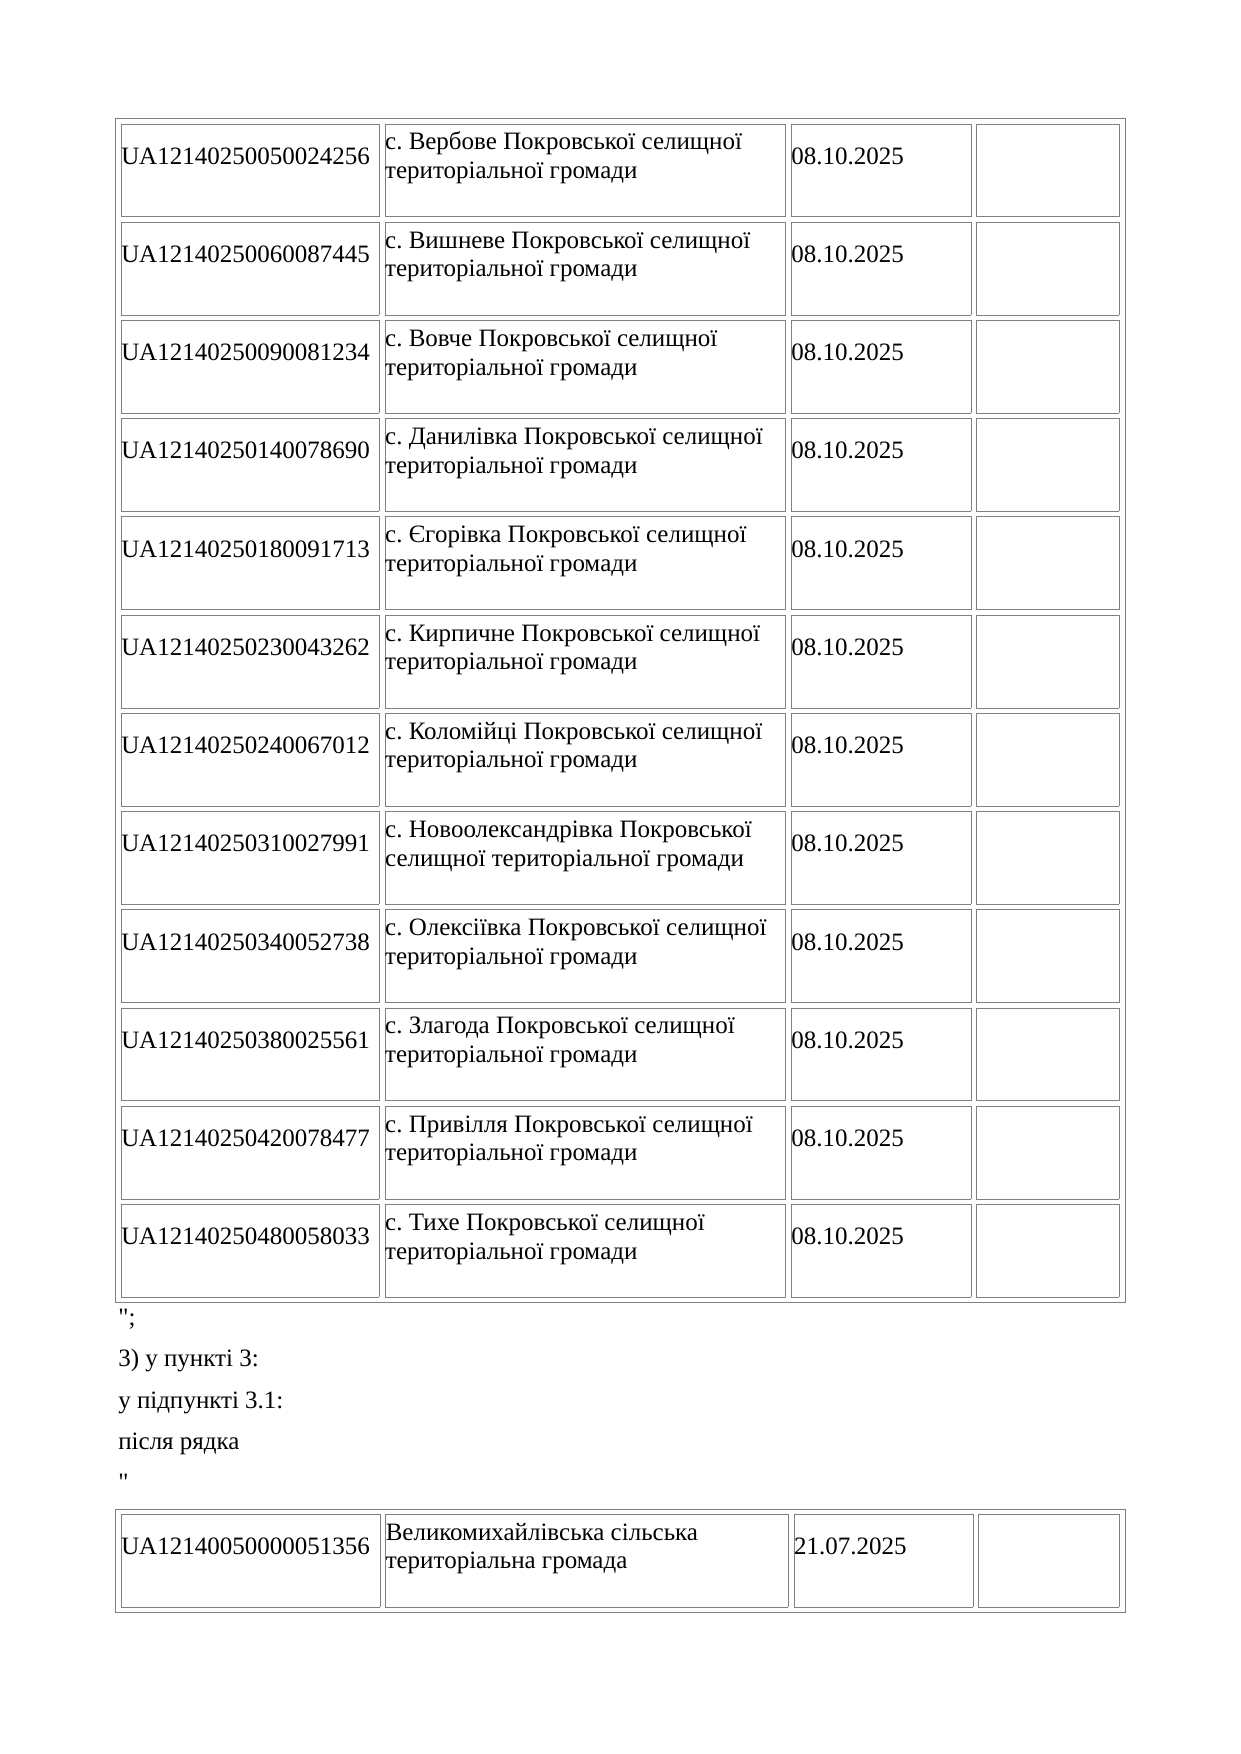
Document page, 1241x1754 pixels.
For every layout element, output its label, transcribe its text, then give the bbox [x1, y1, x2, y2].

table_header UA12140050000051356 [118, 1510, 383, 1607]
table_cell UA12140250340052738 [118, 904, 382, 1002]
table_cell 08.10.2025 [788, 1199, 973, 1297]
table_cell 08.10.2025 [788, 1100, 973, 1199]
table_cell UA12140250090081234 [118, 315, 382, 413]
table_cell [977, 1205, 1119, 1297]
table_cell 08.10.2025 [788, 216, 973, 314]
table_header [975, 1510, 1122, 1607]
table_cell [973, 413, 1122, 511]
table_cell UA12140250140078690 [118, 413, 382, 511]
table_cell с. Кирпичне Покровської селищної територіальної громади [382, 609, 788, 707]
table_cell UA12140250380025561 [118, 1002, 382, 1100]
table_cell [977, 910, 1119, 1002]
table_cell с. Злагода Покровської селищної територіальної громади [382, 1002, 788, 1100]
table_cell [973, 806, 1122, 904]
table_cell [973, 1002, 1122, 1100]
table_cell [973, 216, 1122, 314]
table_cell [977, 812, 1119, 904]
text після рядка [118, 1426, 1122, 1455]
table_cell с. Вишневе Покровської селищної територіальної громади [382, 216, 788, 314]
table_cell с. Вербове Покровської селищної територіальної громади [382, 119, 788, 216]
table_cell с. Тихе Покровської селищної територіальної громади [382, 1199, 788, 1297]
text у підпункті 3.1: [118, 1385, 1122, 1413]
table_cell с. Коломійці Покровської селищної територіальної громади [382, 708, 788, 806]
table_cell [977, 517, 1119, 609]
table_cell [977, 419, 1119, 511]
table_cell с. Олексіївка Покровської селищної територіальної громади [382, 904, 788, 1002]
table_cell 08.10.2025 [788, 609, 973, 707]
table_cell [973, 1199, 1122, 1297]
table_cell с. Єгорівка Покровської селищної територіальної громади [382, 511, 788, 609]
table_cell с. Данилівка Покровської селищної територіальної громади [382, 413, 788, 511]
table_cell UA12140250480058033 [118, 1199, 382, 1297]
table_cell [973, 904, 1122, 1002]
table_cell 08.10.2025 [788, 315, 973, 413]
table_cell UA12140250180091713 [118, 511, 382, 609]
table_header 21.07.2025 [791, 1510, 975, 1607]
table_cell [977, 125, 1119, 216]
table_cell с. Вовче Покровської селищної територіальної громади [382, 315, 788, 413]
table_cell UA12140250420078477 [118, 1100, 382, 1199]
table_cell UA12140250230043262 [118, 609, 382, 707]
table_cell UA12140250240067012 [118, 708, 382, 806]
table_cell 08.10.2025 [788, 708, 973, 806]
table_cell 08.10.2025 [788, 1002, 973, 1100]
table_cell 08.10.2025 [788, 119, 973, 216]
table_cell с. Привілля Покровської селищної територіальної громади [382, 1100, 788, 1199]
table_cell [973, 609, 1122, 707]
table_cell [977, 1009, 1119, 1100]
table_cell [977, 1107, 1119, 1199]
table_cell [973, 119, 1122, 216]
table_cell [977, 321, 1119, 413]
table_cell UA12140250050024256 [118, 119, 382, 216]
table_cell [977, 616, 1119, 707]
table_cell UA12140250310027991 [118, 806, 382, 904]
table_cell UA12140250060087445 [118, 216, 382, 314]
table_cell 08.10.2025 [788, 511, 973, 609]
table_cell 08.10.2025 [788, 413, 973, 511]
text "; [118, 1303, 1122, 1331]
table_header Великомихайлівська сільська територіальна громада [383, 1510, 791, 1607]
text 3) у пункті 3: [118, 1343, 1122, 1372]
text " [118, 1467, 1122, 1496]
table_cell [973, 1100, 1122, 1199]
table_cell [973, 511, 1122, 609]
table_header [979, 1515, 1119, 1607]
table_cell 08.10.2025 [788, 806, 973, 904]
table_cell [973, 708, 1122, 806]
table_cell 08.10.2025 [788, 904, 973, 1002]
table_cell [973, 315, 1122, 413]
table_cell с. Новоолександрівка Покровської селищної територіальної громади [382, 806, 788, 904]
table_cell [977, 714, 1119, 806]
table_cell [977, 223, 1119, 314]
